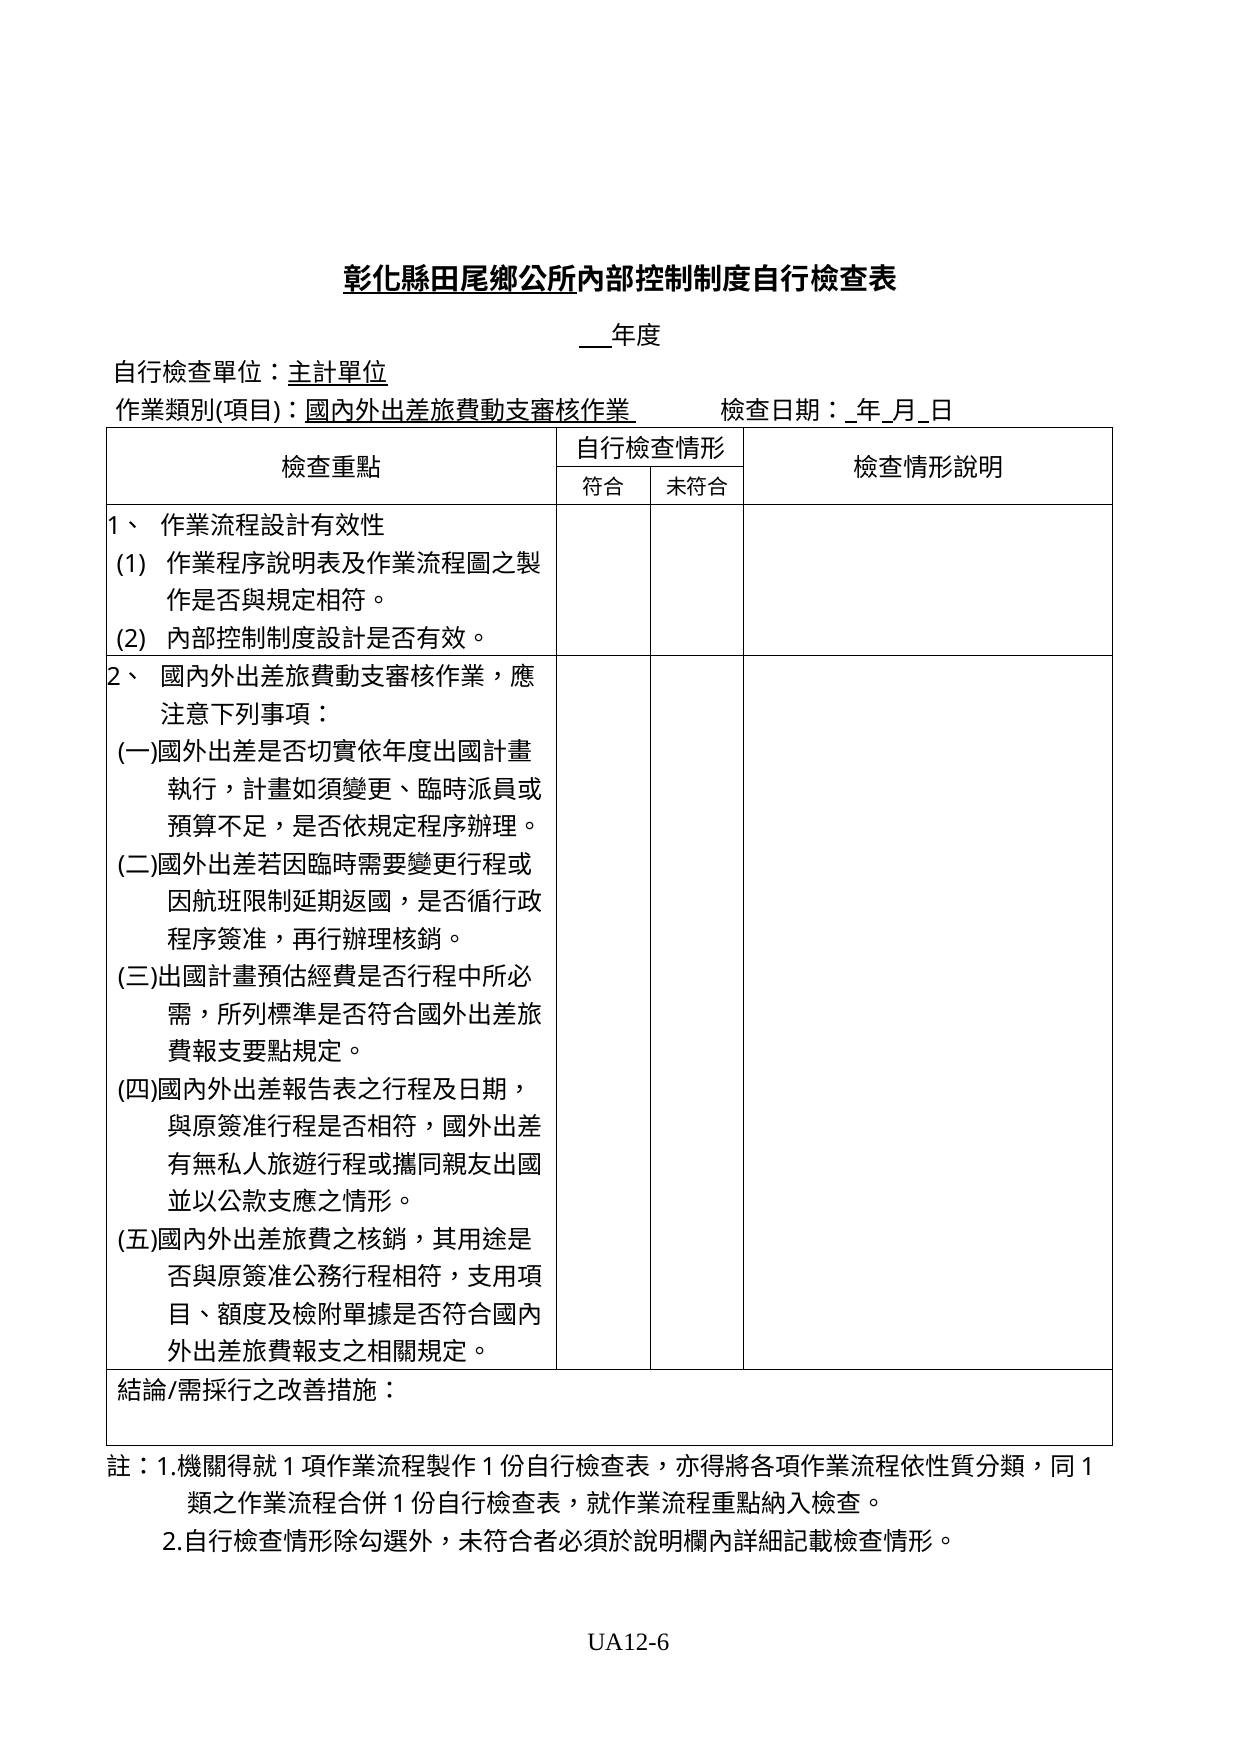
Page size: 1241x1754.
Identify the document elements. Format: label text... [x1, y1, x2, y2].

table_header 檢查情形說明 [744, 428, 1112, 504]
table_cell 符合 [557, 467, 650, 504]
table_cell [744, 1069, 1112, 1219]
table_cell 未符合 [651, 467, 743, 504]
table_cell [651, 731, 743, 844]
text 年度 [118, 314, 1122, 352]
table_cell [651, 1069, 743, 1219]
table_cell (四)國內外出差報告表之行程及日期，與原簽准行程是否相符，國外出差有無私人旅遊行程或攜同親友出國並以公款支應之情形。 [107, 1069, 556, 1219]
table_cell [557, 543, 650, 655]
text 註：1.機關得就1項作業流程製作1份自行檢查表，亦得將各項作業流程依性質分類，同1類之作業流程合併1份自行檢查表，就作業流程重點納入檢查。 [99, 1446, 1122, 1521]
table_cell [557, 505, 650, 543]
table_cell [651, 543, 743, 655]
text 自行檢查單位：主計單位 [113, 352, 1122, 389]
table_cell [744, 731, 1112, 844]
table_cell (五)國內外出差旅費之核銷，其用途是否與原簽准公務行程相符，支用項目、額度及檢附單據是否符合國內外出差旅費報支之相關規定。 [107, 1219, 556, 1369]
table_cell [651, 505, 743, 543]
table_cell [651, 656, 743, 731]
table_cell [557, 1069, 650, 1219]
table_cell [651, 844, 743, 956]
table_cell 結論/需採行之改善措施： [107, 1370, 1112, 1445]
table_cell 國內外出差旅費動支審核作業，應注意下列事項： [107, 656, 556, 731]
text 作業類別(項目)：國內外出差旅費動支審核作業 檢查日期： 年 月 日 [115, 389, 1122, 427]
table_cell [557, 656, 650, 731]
table_cell (二)國外出差若因臨時需要變更行程或因航班限制延期返國，是否循行政程序簽准，再行辦理核銷。 [107, 844, 556, 956]
table_cell 作業流程設計有效性 [107, 505, 556, 543]
table_cell [557, 844, 650, 956]
table_cell 作業程序說明表及作業流程圖之製作是否與規定相符。 內部控制制度設計是否有效。 [107, 543, 556, 655]
table_cell [557, 1219, 650, 1369]
table_cell [744, 1219, 1112, 1369]
table_cell (三)出國計畫預估經費是否行程中所必需，所列標準是否符合國外出差旅費報支要點規定。 [107, 956, 556, 1069]
table_cell (一)國外出差是否切實依年度出國計畫執行，計畫如須變更、臨時派員或預算不足，是否依規定程序辦理。 [107, 731, 556, 844]
table_cell [744, 844, 1112, 956]
text 彰化縣田尾鄉公所內部控制制度自行檢查表 [118, 239, 1122, 314]
table_cell [744, 956, 1112, 1069]
table_cell [744, 543, 1112, 655]
table_cell [651, 956, 743, 1069]
text 2.自行檢查情形除勾選外，未符合者必須於說明欄內詳細記載檢查情形。 [162, 1521, 1122, 1558]
table_cell [744, 656, 1112, 731]
table_cell [557, 731, 650, 844]
table_cell [557, 956, 650, 1069]
table_cell [651, 1219, 743, 1369]
table_header 自行檢查情形 [557, 428, 743, 466]
table_cell [744, 505, 1112, 543]
table_header 檢查重點 [107, 428, 556, 504]
